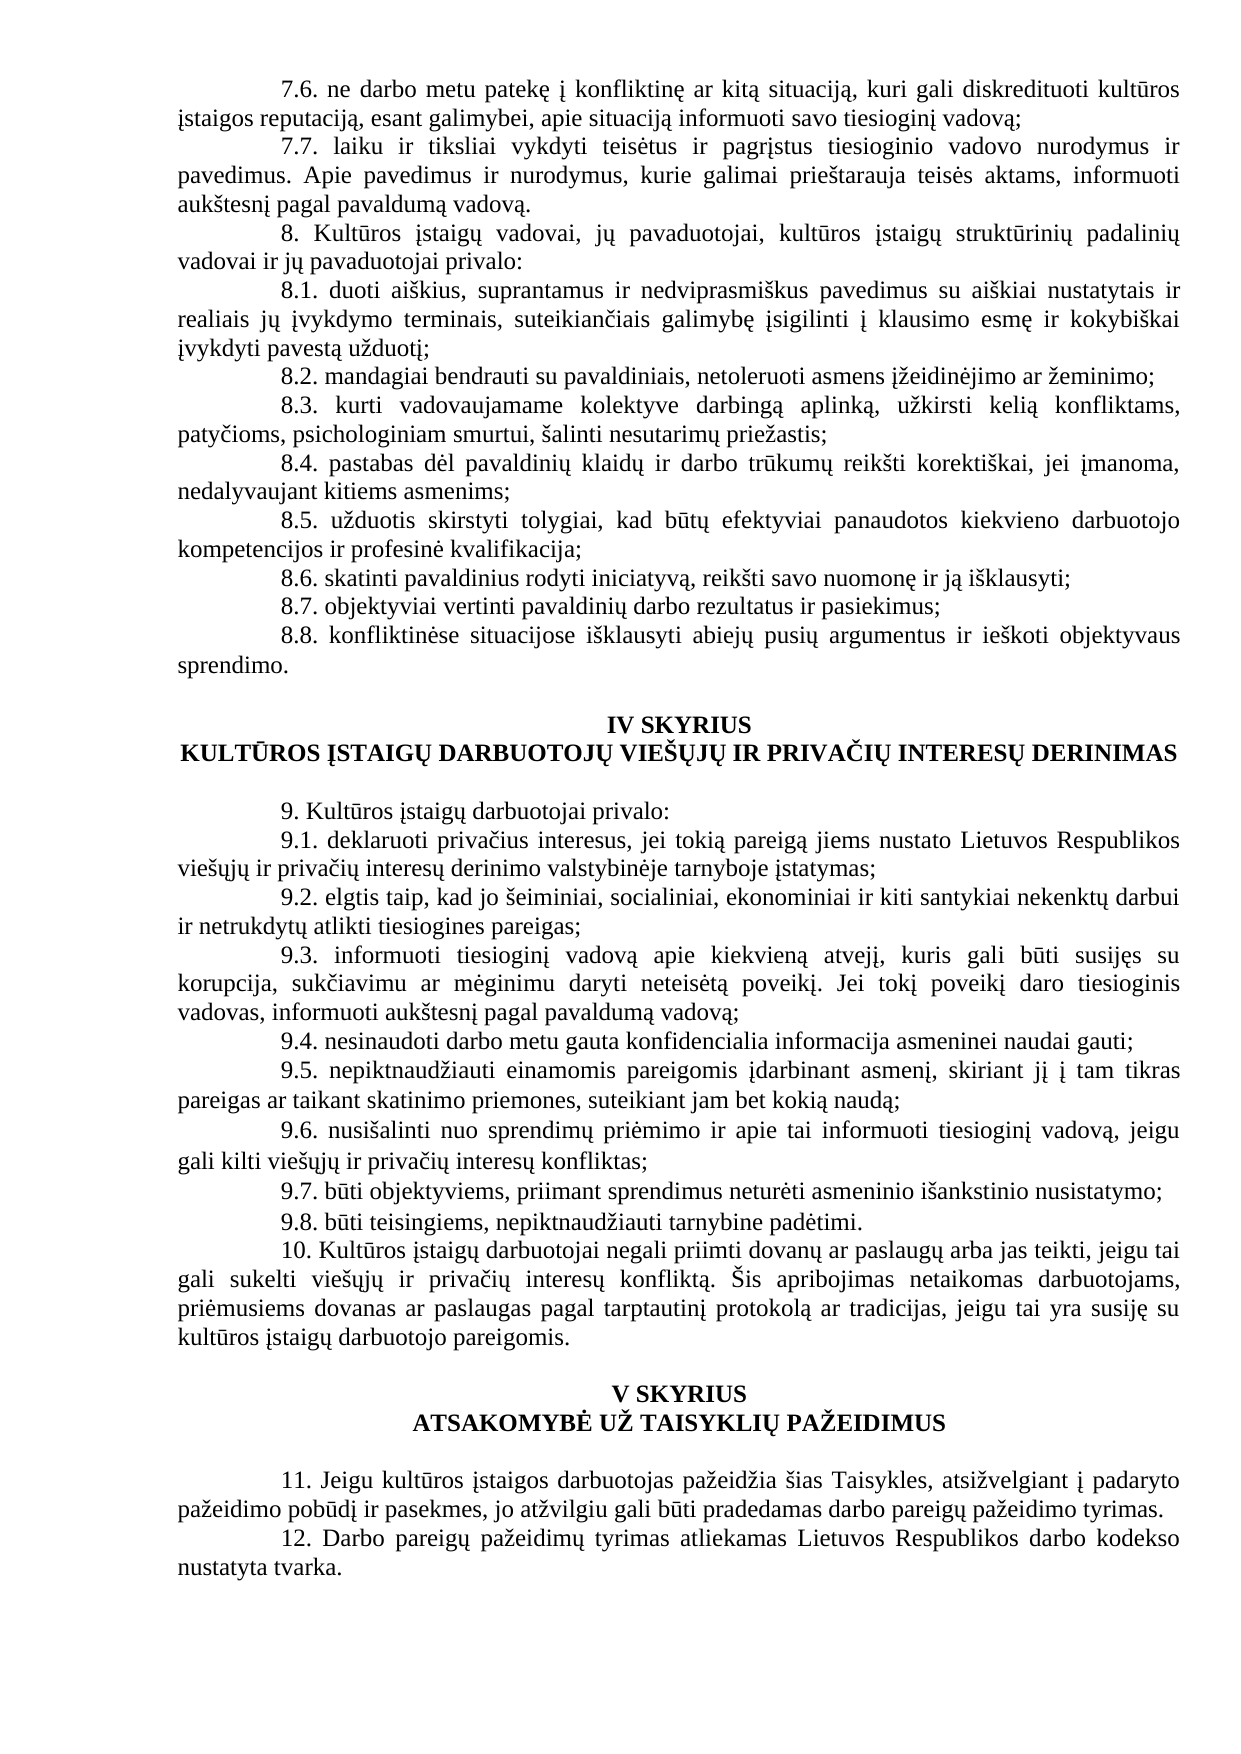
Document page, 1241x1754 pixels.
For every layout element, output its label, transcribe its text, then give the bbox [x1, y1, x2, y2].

text 9.7. būti objektyviems, priimant sprendimus neturėti asmeninio išankstinio nusistatymo; [177, 1176, 1181, 1205]
text V SKYRIUS [177, 1379, 1181, 1408]
text ATSAKOMYBĖ UŽ TAISYKLIŲ PAŽEIDIMUS [177, 1408, 1181, 1437]
text 8. Kultūros įstaigų vadovai, jų pavaduotojai, kultūros įstaigų struktūrinių padalinių vadovai ir jų pavaduotojai privalo: [177, 218, 1181, 275]
text 10. Kultūros įstaigų darbuotojai negali priimti dovanų ar paslaugų arba jas teikti, jeigu tai gali sukelti viešųjų ir privačių interesų konfliktą. Šis apribojimas netaikomas darbuotojams, priėmusiems dovanas ar paslaugas pagal tarptautinį protokolą ar tradicijas, jeigu tai yra susiję su kultūros įstaigų darbuotojo pareigomis. [177, 1236, 1181, 1351]
text 9.8. būti teisingiems, nepiktnaudžiauti tarnybine padėtimi. [177, 1207, 1181, 1236]
text 9.2. elgtis taip, kad jo šeiminiai, socialiniai, ekonominiai ir kiti santykiai nekenktų darbui ir netrukdytų atlikti tiesiogines pareigas; [177, 882, 1181, 940]
text 11. Jeigu kultūros įstaigos darbuotojas pažeidžia šias Taisykles, atsižvelgiant į padaryto pažeidimo pobūdį ir pasekmes, jo atžvilgiu gali būti pradedamas darbo pareigų pažeidimo tyrimas. [177, 1466, 1181, 1523]
text 9.3. informuoti tiesioginį vadovą apie kiekvieną atvejį, kuris gali būti susijęs su korupcija, sukčiavimu ar mėginimu daryti neteisėtą poveikį. Jei tokį poveikį daro tiesioginis vadovas, informuoti aukštesnį pagal pavaldumą vadovą; [177, 940, 1181, 1026]
text 8.1. duoti aiškius, suprantamus ir nedviprasmiškus pavedimus su aiškiai nustatytais ir realiais jų įvykdymo terminais, suteikiančiais galimybę įsigilinti į klausimo esmę ir kokybiškai įvykdyti pavestą užduotį; [177, 275, 1181, 361]
text KULTŪROS ĮSTAIGŲ DARBUOTOJŲ VIEŠŲJŲ IR PRIVAČIŲ INTERESŲ DERINIMAS [177, 738, 1181, 767]
text 12. Darbo pareigų pažeidimų tyrimas atliekamas Lietuvos Respublikos darbo kodekso nustatyta tvarka. [177, 1523, 1181, 1581]
text 8.2. mandagiai bendrauti su pavaldiniais, netoleruoti asmens įžeidinėjimo ar žeminimo; [177, 361, 1181, 390]
text 8.8. konfliktinėse situacijose išklausyti abiejų pusių argumentus ir ieškoti objektyvaus sprendimo. [177, 620, 1181, 679]
text 8.5. užduotis skirstyti tolygiai, kad būtų efektyviai panaudotos kiekvieno darbuotojo kompetencijos ir profesinė kvalifikacija; [177, 505, 1181, 563]
text 7.7. laiku ir tiksliai vykdyti teisėtus ir pagrįstus tiesioginio vadovo nurodymus ir pavedimus. Apie pavedimus ir nurodymus, kurie galimai prieštarauja teisės aktams, informuoti aukštesnį pagal pavaldumą vadovą. [177, 131, 1181, 218]
text 8.6. skatinti pavaldinius rodyti iniciatyvą, reikšti savo nuomonę ir ją išklausyti; [177, 563, 1181, 591]
text 9.5. nepiktnaudžiauti einamomis pareigomis įdarbinant asmenį, skiriant jį į tam tikras pareigas ar taikant skatinimo priemones, suteikiant jam bet kokią naudą; [177, 1055, 1181, 1114]
text 9.1. deklaruoti privačius interesus, jei tokią pareigą jiems nustato Lietuvos Respublikos viešųjų ir privačių interesų derinimo valstybinėje tarnyboje įstatymas; [177, 825, 1181, 882]
text 8.7. objektyviai vertinti pavaldinių darbo rezultatus ir pasiekimus; [177, 591, 1181, 620]
text 8.4. pastabas dėl pavaldinių klaidų ir darbo trūkumų reikšti korektiškai, jei įmanoma, nedalyvaujant kitiems asmenims; [177, 448, 1181, 505]
text 9. Kultūros įstaigų darbuotojai privalo: [177, 796, 1181, 825]
text 9.4. nesinaudoti darbo metu gauta konfidencialia informacija asmeninei naudai gauti; [177, 1026, 1181, 1055]
text 9.6. nusišalinti nuo sprendimų priėmimo ir apie tai informuoti tiesioginį vadovą, jeigu gali kilti viešųjų ir privačių interesų konfliktas; [177, 1116, 1181, 1175]
text 8.3. kurti vadovaujamame kolektyve darbingą aplinką, užkirsti kelią konfliktams, patyčioms, psichologiniam smurtui, šalinti nesutarimų priežastis; [177, 390, 1181, 448]
text 7.6. ne darbo metu patekę į konfliktinę ar kitą situaciją, kuri gali diskredituoti kultūros įstaigos reputaciją, esant galimybei, apie situaciją informuoti savo tiesioginį vadovą; [177, 74, 1181, 131]
text IV SKYRIUS [177, 710, 1181, 738]
